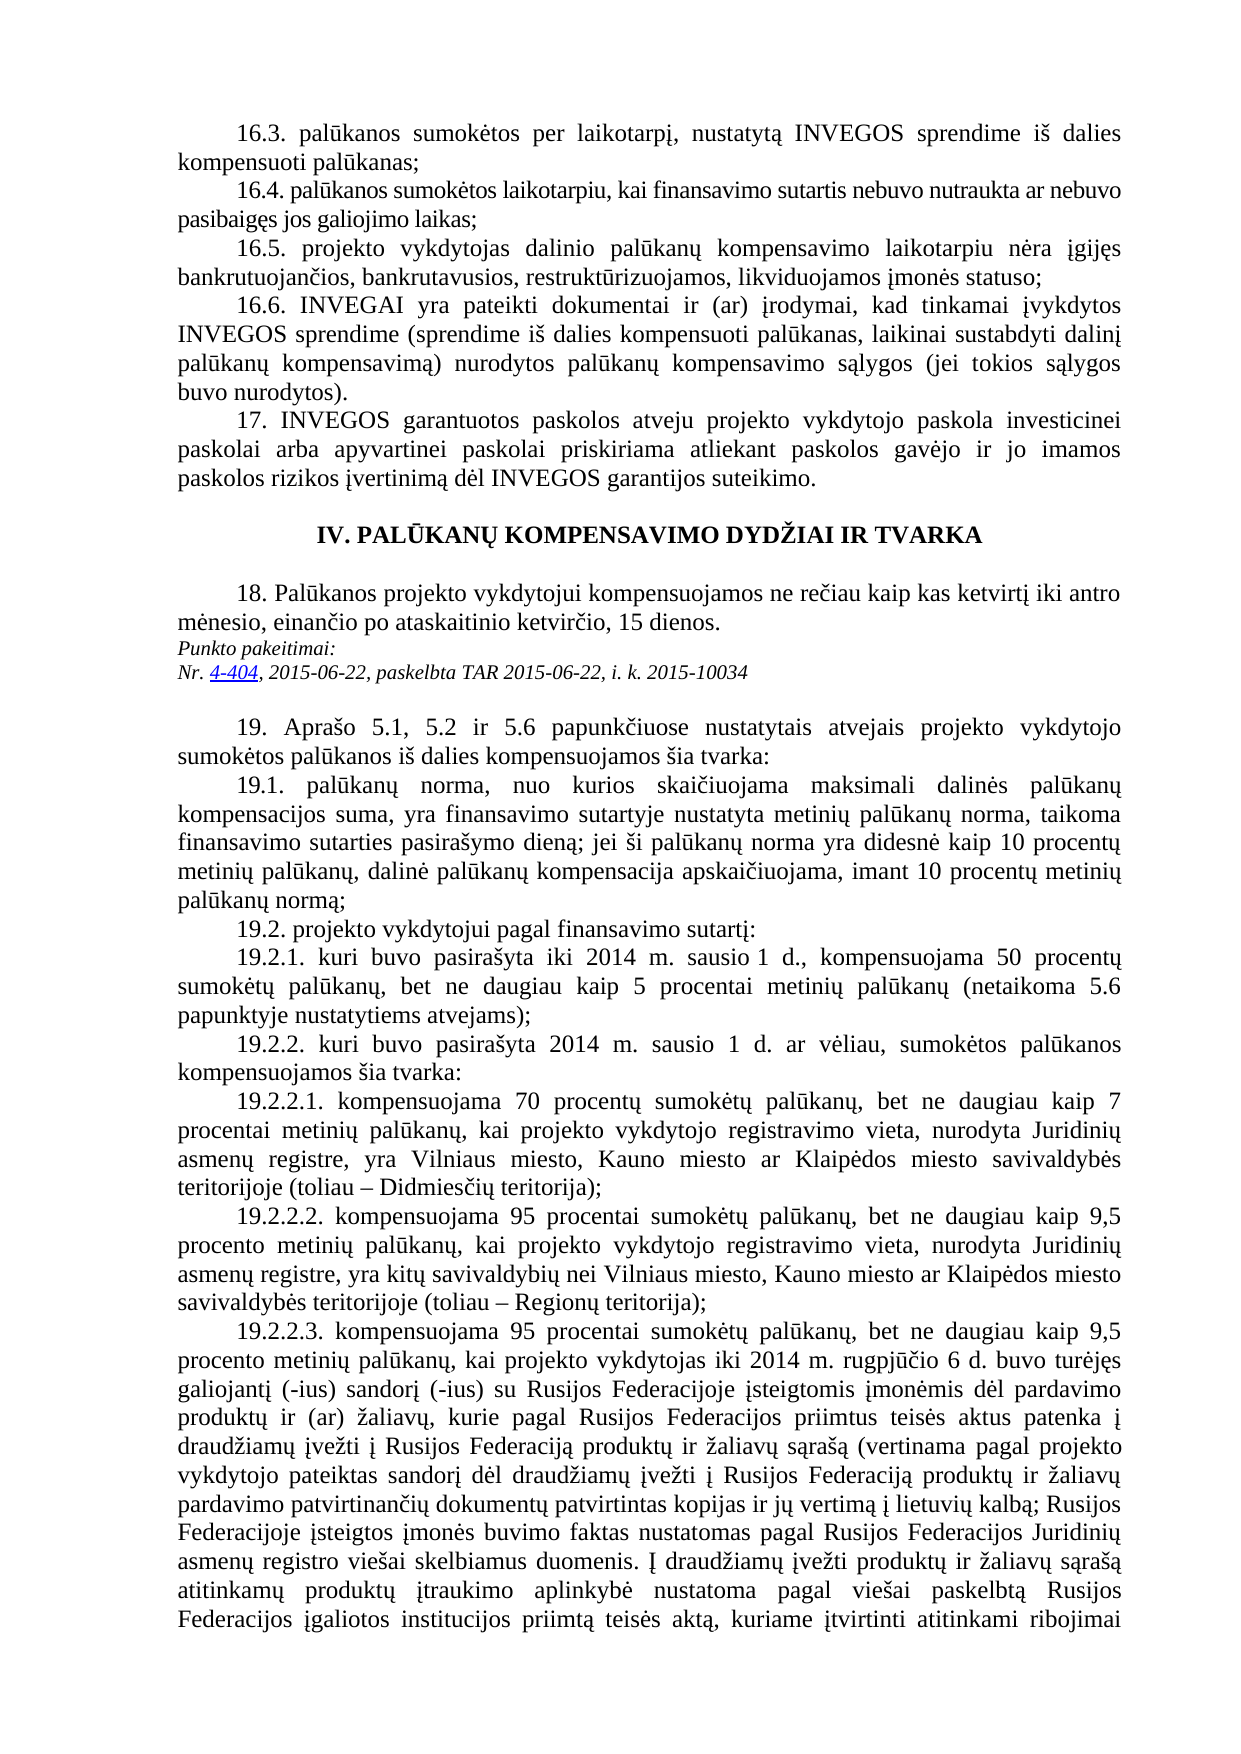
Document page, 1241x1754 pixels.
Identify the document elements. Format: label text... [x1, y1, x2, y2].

text 17. INVEGOS garantuotos paskolos atveju projekto vykdytojo paskola investicinei paskolai arba apyvartinei paskolai priskiriama atliekant paskolos gavėjo ir jo imamos paskolos rizikos įvertinimą dėl INVEGOS garantijos suteikimo. [177, 406, 1122, 492]
text 16.6. INVEGAI yra pateikti dokumentai ir (ar) įrodymai, kad tinkamai įvykdytos INVEGOS sprendime (sprendime iš dalies kompensuoti palūkanas, laikinai sustabdyti dalinį palūkanų kompensavimą) nurodytos palūkanų kompensavimo sąlygos (jei tokios sąlygos buvo nurodytos). [177, 291, 1122, 406]
text IV. PALŪKANŲ KOMPENSAVIMO DYDŽIAI IR TVARKA [177, 521, 1122, 549]
text 18. Palūkanos projekto vykdytojui kompensuojamos ne rečiau kaip kas ketvirtį iki antro mėnesio, einančio po ataskaitinio ketvirčio, 15 dienos. [177, 578, 1122, 636]
text 19.2. projekto vykdytojui pagal finansavimo sutartį: [177, 914, 1122, 942]
text Nr. 4-404, 2015-06-22, paskelbta TAR 2015-06-22, i. k. 2015-10034 [177, 660, 1122, 684]
text 19. Aprašo 5.1, 5.2 ir 5.6 papunkčiuose nustatytais atvejais projekto vykdytojo sumokėtos palūkanos iš dalies kompensuojamos šia tvarka: [177, 712, 1122, 770]
text Punkto pakeitimai: [177, 636, 1122, 660]
text 19.1. palūkanų norma, nuo kurios skaičiuojama maksimali dalinės palūkanų kompensacijos suma, yra finansavimo sutartyje nustatyta metinių palūkanų norma, taikoma finansavimo sutarties pasirašymo dieną; jei ši palūkanų norma yra didesnė kaip 10 procentų metinių palūkanų, dalinė palūkanų kompensacija apskaičiuojama, imant 10 procentų metinių palūkanų normą; [177, 770, 1122, 914]
text 19.2.2.3. kompensuojama 95 procentai sumokėtų palūkanų, bet ne daugiau kaip 9,5 procento metinių palūkanų, kai projekto vykdytojas iki 2014 m. rugpjūčio 6 d. buvo turėjęs galiojantį (-ius) sandorį (-ius) su Rusijos Federacijoje įsteigtomis įmonėmis dėl pardavimo produktų ir (ar) žaliavų, kurie pagal Rusijos Federacijos priimtus teisės aktus patenka į draudžiamų įvežti į Rusijos Federaciją produktų ir žaliavų sąrašą (vertinama pagal projekto vykdytojo pateiktas sandorį dėl draudžiamų įvežti į Rusijos Federaciją produktų ir žaliavų pardavimo patvirtinančių dokumentų patvirtintas kopijas ir jų vertimą į lietuvių kalbą; Rusijos Federacijoje įsteigtos įmonės buvimo faktas nustatomas pagal Rusijos Federacijos Juridinių asmenų registro viešai skelbiamus duomenis. Į draudžiamų įvežti produktų ir žaliavų sąrašą atitinkamų produktų įtraukimo aplinkybė nustatoma pagal viešai paskelbtą Rusijos Federacijos įgaliotos institucijos priimtą teisės aktą, kuriame įtvirtinti atitinkami ribojimai [177, 1316, 1122, 1632]
text 19.2.2.1. kompensuojama 70 procentų sumokėtų palūkanų, bet ne daugiau kaip 7 procentai metinių palūkanų, kai projekto vykdytojo registravimo vieta, nurodyta Juridinių asmenų registre, yra Vilniaus miesto, Kauno miesto ar Klaipėdos miesto savivaldybės teritorijoje (toliau – Didmiesčių teritorija); [177, 1086, 1122, 1201]
text 16.5. projekto vykdytojas dalinio palūkanų kompensavimo laikotarpiu nėra įgijęs bankrutuojančios, bankrutavusios, restruktūrizuojamos, likviduojamos įmonės statuso; [177, 233, 1122, 291]
text 19.2.2. kuri buvo pasirašyta 2014 m. sausio 1 d. ar vėliau, sumokėtos palūkanos kompensuojamos šia tvarka: [177, 1029, 1122, 1086]
text 16.3. palūkanos sumokėtos per laikotarpį, nustatytą INVEGOS sprendime iš dalies kompensuoti palūkanas; [177, 118, 1122, 176]
text 19.2.1. kuri buvo pasirašyta iki 2014 m. sausio 1 d., kompensuojama 50 procentų sumokėtų palūkanų, bet ne daugiau kaip 5 procentai metinių palūkanų (netaikoma 5.6 papunktyje nustatytiems atvejams); [177, 942, 1122, 1029]
text 19.2.2.2. kompensuojama 95 procentai sumokėtų palūkanų, bet ne daugiau kaip 9,5 procento metinių palūkanų, kai projekto vykdytojo registravimo vieta, nurodyta Juridinių asmenų registre, yra kitų savivaldybių nei Vilniaus miesto, Kauno miesto ar Klaipėdos miesto savivaldybės teritorijoje (toliau – Regionų teritorija); [177, 1201, 1122, 1316]
text 16.4. palūkanos sumokėtos laikotarpiu, kai finansavimo sutartis nebuvo nutraukta ar nebuvo pasibaigęs jos galiojimo laikas; [177, 176, 1122, 233]
